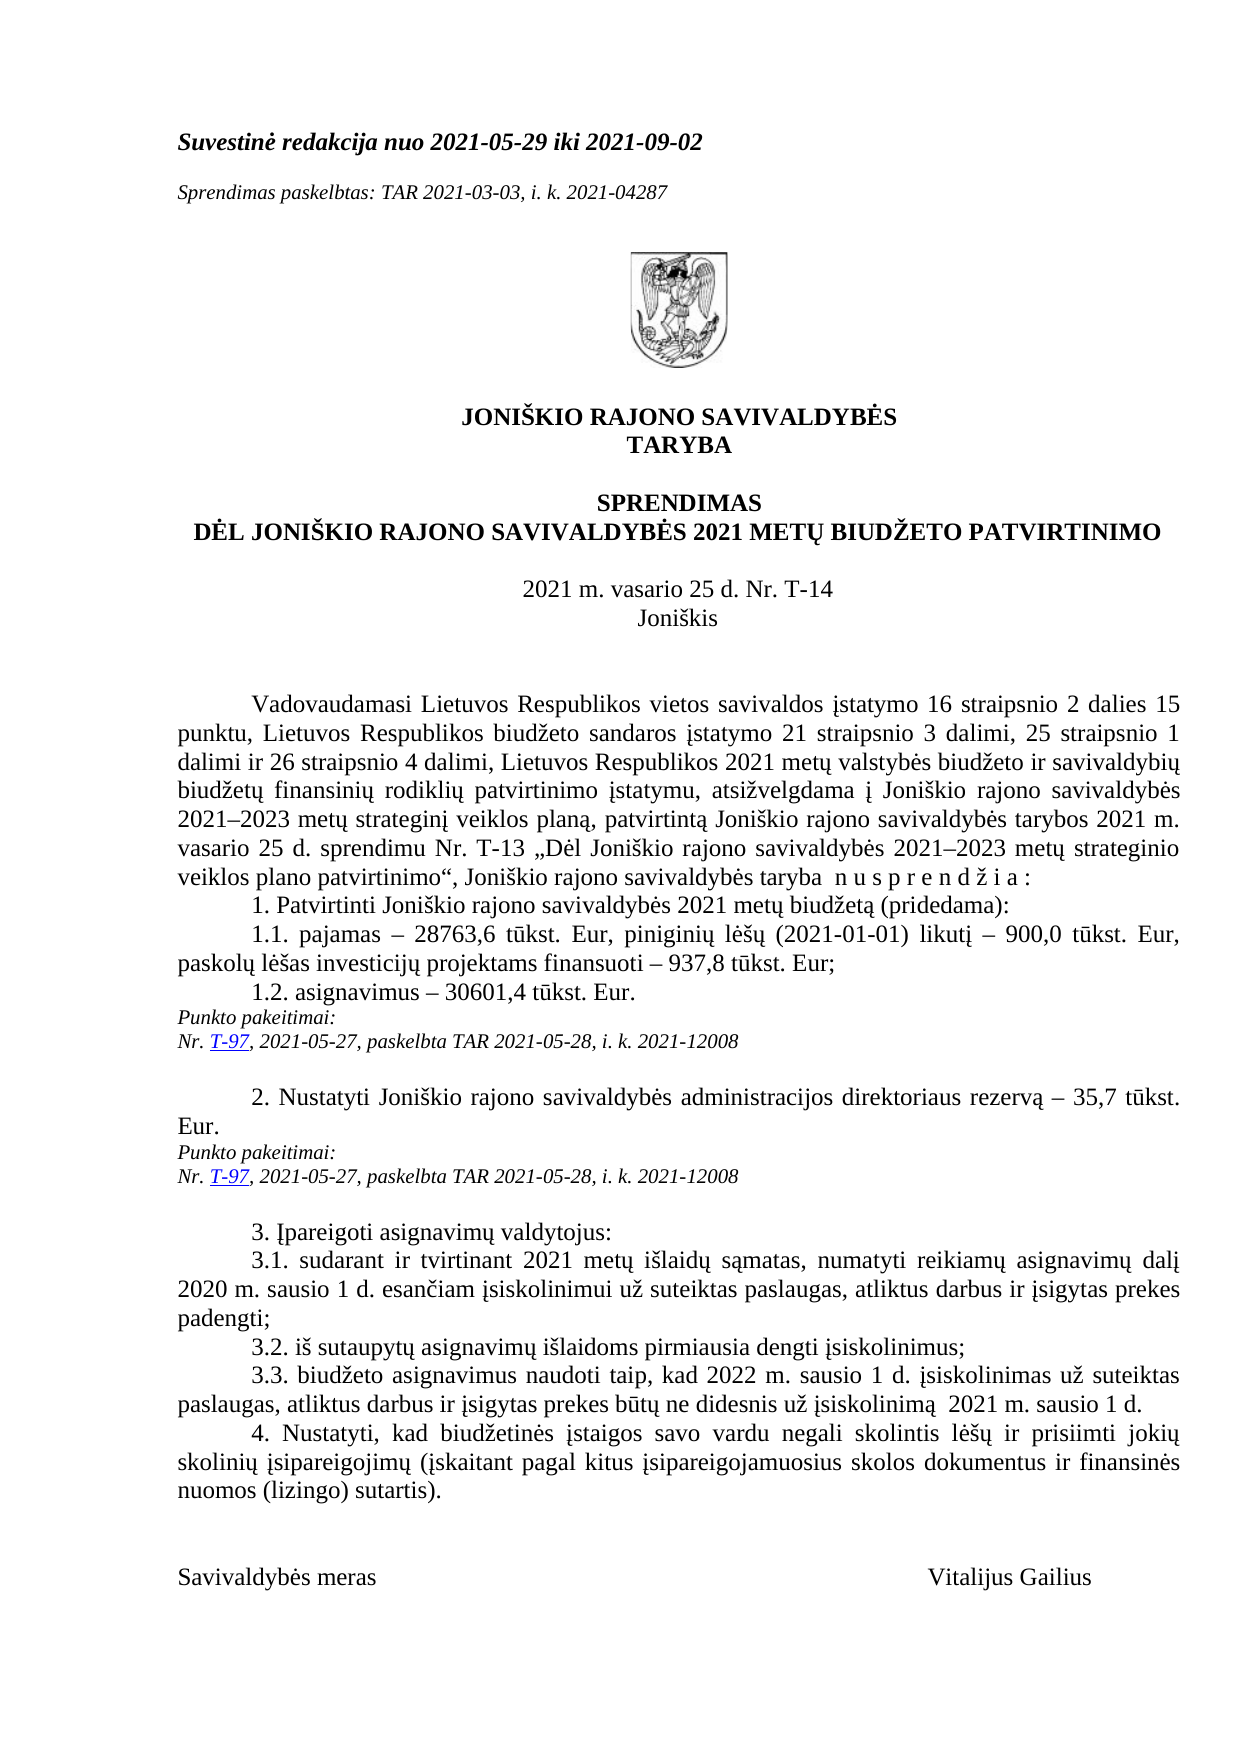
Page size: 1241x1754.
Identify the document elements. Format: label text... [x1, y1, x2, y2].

text Suvestinė redakcija nuo 2021-05-29 iki 2021-09-02 [177, 127, 1181, 156]
text Punkto pakeitimai: [177, 1140, 1181, 1164]
text Joniškio rajono savivaldybės TARYBA [177, 402, 1181, 459]
text Punkto pakeitimai: [177, 1005, 1181, 1029]
text 1. Patvirtinti Joniškio rajono savivaldybės 2021 metų biudžetą (pridedama): [177, 890, 1181, 919]
text Savivaldybės meras Vitalijus Gailius [177, 1562, 1181, 1590]
text 3.3. biudžeto asignavimus naudoti taip, kad 2022 m. sausio 1 d. įsiskolinimas už suteiktas paslaugas, atliktus darbus ir įsigytas prekes būtų ne didesnis už įsiskolinimą 2021 m. sausio 1 d. [177, 1360, 1181, 1418]
text Nr. T-97, 2021-05-27, paskelbta TAR 2021-05-28, i. k. 2021-12008 [177, 1164, 1181, 1188]
text 3.1. sudarant ir tvirtinant 2021 metų išlaidų sąmatas, numatyti reikiamų asignavimų dalį 2020 m. sausio 1 d. esančiam įsiskolinimui už suteiktas paslaugas, atliktus darbus ir įsigytas prekes padengti; [177, 1245, 1181, 1332]
text Sprendimas paskelbtas: TAR 2021-03-03, i. k. 2021-04287 [177, 180, 1181, 204]
text DĖL JONIŠKIO RAJONO SAVIVALDYBĖS 2021 METŲ BIUDŽETO PATVIRTINIMO [174, 517, 1181, 545]
text 3. Įpareigoti asignavimų valdytojus: [177, 1217, 1181, 1245]
text Vadovaudamasi Lietuvos Respublikos vietos savivaldos įstatymo 16 straipsnio 2 dalies 15 punktu, Lietuvos Respublikos biudžeto sandaros įstatymo 21 straipsnio 3 dalimi, 25 straipsnio 1 dalimi ir 26 straipsnio 4 dalimi, Lietuvos Respublikos 2021 metų valstybės biudžeto ir savivaldybių biudžetų finansinių rodiklių patvirtinimo įstatymu, atsižvelgdama į Joniškio rajono savivaldybės 2021–2023 metų strateginį veiklos planą, patvirtintą Joniškio rajono savivaldybės tarybos 2021 m. vasario 25 d. sprendimu Nr. T-13 „Dėl Joniškio rajono savivaldybės 2021–2023 metų strateginio veiklos plano patvirtinimo“, Joniškio rajono savivaldybės taryba n u s p r e n d ž i a : [177, 689, 1181, 890]
text 2021 m. vasario 25 d. Nr. T-14 [174, 574, 1181, 603]
text 4. Nustatyti, kad biudžetinės įstaigos savo vardu negali skolintis lėšų ir prisiimti jokių skolinių įsipareigojimų (įskaitant pagal kitus įsipareigojamuosius skolos dokumentus ir finansinės nuomos (lizingo) sutartis). [177, 1418, 1181, 1504]
text 2. Nustatyti Joniškio rajono savivaldybės administracijos direktoriaus rezervą – 35,7 tūkst. Eur. [177, 1082, 1181, 1140]
text 1.1. pajamas – 28763,6 tūkst. Eur, piniginių lėšų (2021-01-01) likutį – 900,0 tūkst. Eur, paskolų lėšas investicijų projektams finansuoti – 937,8 tūkst. Eur; [177, 919, 1181, 977]
text Joniškis [174, 603, 1181, 632]
text SPRENDIMAS [177, 488, 1181, 517]
text 1.2. asignavimus – 30601,4 tūkst. Eur. [177, 977, 1181, 1005]
text 3.2. iš sutaupytų asignavimų išlaidoms pirmiausia dengti įsiskolinimus; [177, 1332, 1181, 1360]
text Nr. T-97, 2021-05-27, paskelbta TAR 2021-05-28, i. k. 2021-12008 [177, 1029, 1181, 1053]
